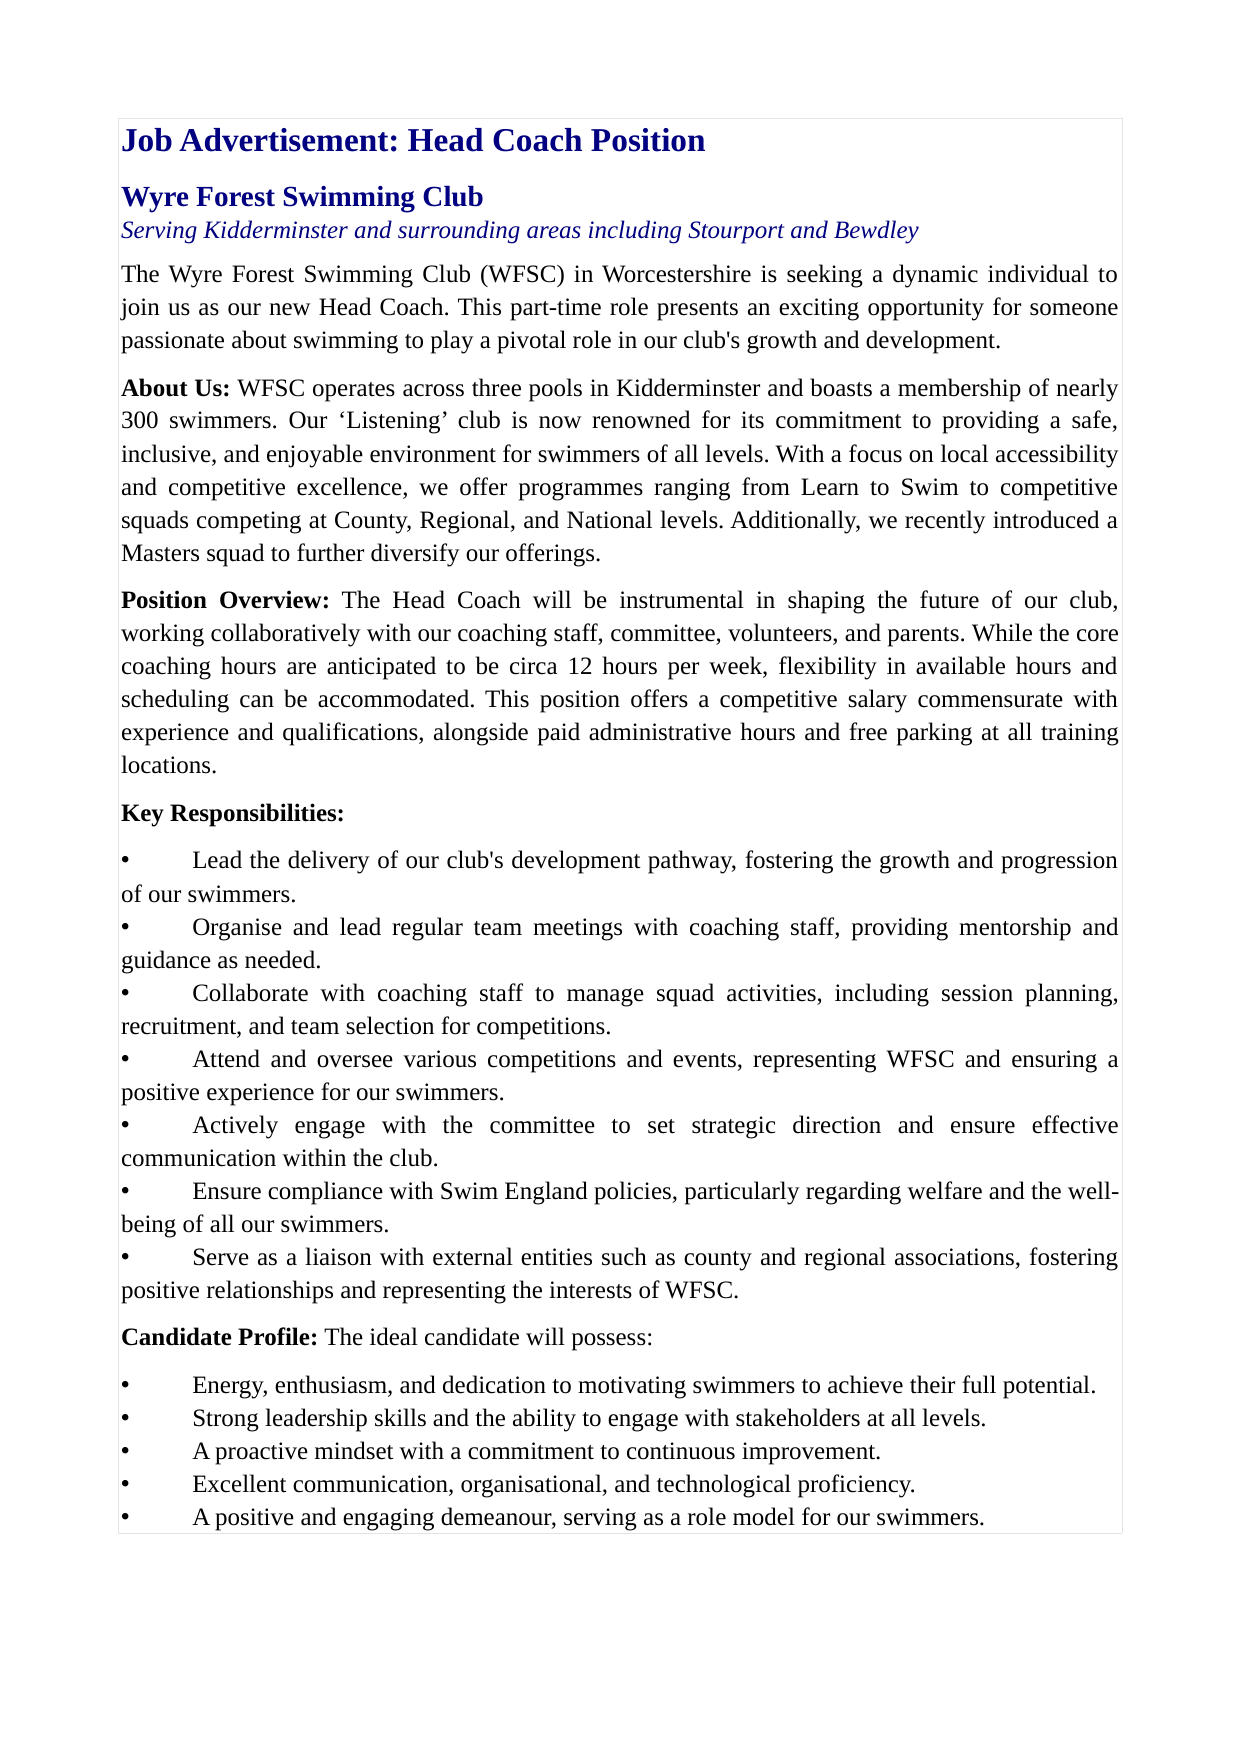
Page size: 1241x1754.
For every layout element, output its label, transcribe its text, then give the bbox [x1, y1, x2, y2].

list Strong leadership skills and the ability to engage with stakeholders at all levels. [119, 1401, 1122, 1432]
list Serve as a liaison with external entities such as county and regional associations, fostering positive relationships and representing the interests of WFSC. [119, 1239, 1122, 1304]
list A positive and engaging demeanour, serving as a role model for our swimmers. [119, 1499, 1122, 1533]
text Key Responsibilities: [119, 795, 1122, 827]
list Ensure compliance with Swim England policies, particularly regarding welfare and the well-being of all our swimmers. [119, 1173, 1122, 1238]
list A proactive mindset with a commitment to continuous improvement. [119, 1433, 1122, 1465]
list Actively engage with the committee to set strategic direction and ensure effective communication within the club. [119, 1107, 1122, 1172]
text Wyre Forest Swimming Club [119, 177, 1122, 213]
text About Us: WFSC operates across three pools in Kidderminster and boasts a membership of nearly 300 swimmers. Our ‘Listening’ club is now renowned for its commitment to providing a safe, inclusive, and enjoyable environment for swimmers of all levels. With a focus on local accessibility and competitive excellence, we offer programmes ranging from Learn to Swim to competitive squads competing at County, Regional, and National levels. Additionally, we recently introduced a Masters squad to further diversify our offerings. [119, 370, 1122, 566]
text Position Overview: The Head Coach will be instrumental in shaping the future of our club, working collaboratively with our coaching staff, committee, volunteers, and parents. While the core coaching hours are anticipated to be circa 12 hours per week, flexibility in available hours and scheduling can be accommodated. This position offers a competitive salary commensurate with experience and qualifications, alongside paid administrative hours and free parking at all training locations. [119, 583, 1122, 779]
list Collaborate with coaching staff to manage squad activities, including session planning, recruitment, and team selection for competitions. [119, 975, 1122, 1039]
list Organise and lead regular team meetings with coaching staff, providing mentorship and guidance as needed. [119, 909, 1122, 973]
text Candidate Profile: The ideal candidate will possess: [119, 1320, 1122, 1351]
list Excellent communication, organisational, and technological proficiency. [119, 1467, 1122, 1498]
text Job Advertisement: Head Coach Position [119, 119, 1122, 159]
text Serving Kidderminster and surrounding areas including Stourport and Bewdley [119, 213, 1122, 244]
list Lead the delivery of our club's development pathway, fostering the growth and progression of our swimmers. [119, 843, 1122, 907]
list Energy, enthusiasm, and dedication to motivating swimmers to achieve their full potential. [119, 1367, 1122, 1399]
list Attend and oversee various competitions and events, representing WFSC and ensuring a positive experience for our swimmers. [119, 1041, 1122, 1106]
text The Wyre Forest Swimming Club (WFSC) in Worcestershire is seeking a dynamic individual to join us as our new Head Coach. This part-time role presents an exciting opportunity for someone passionate about swimming to play a pivotal role in our club's growth and development. [119, 256, 1122, 354]
